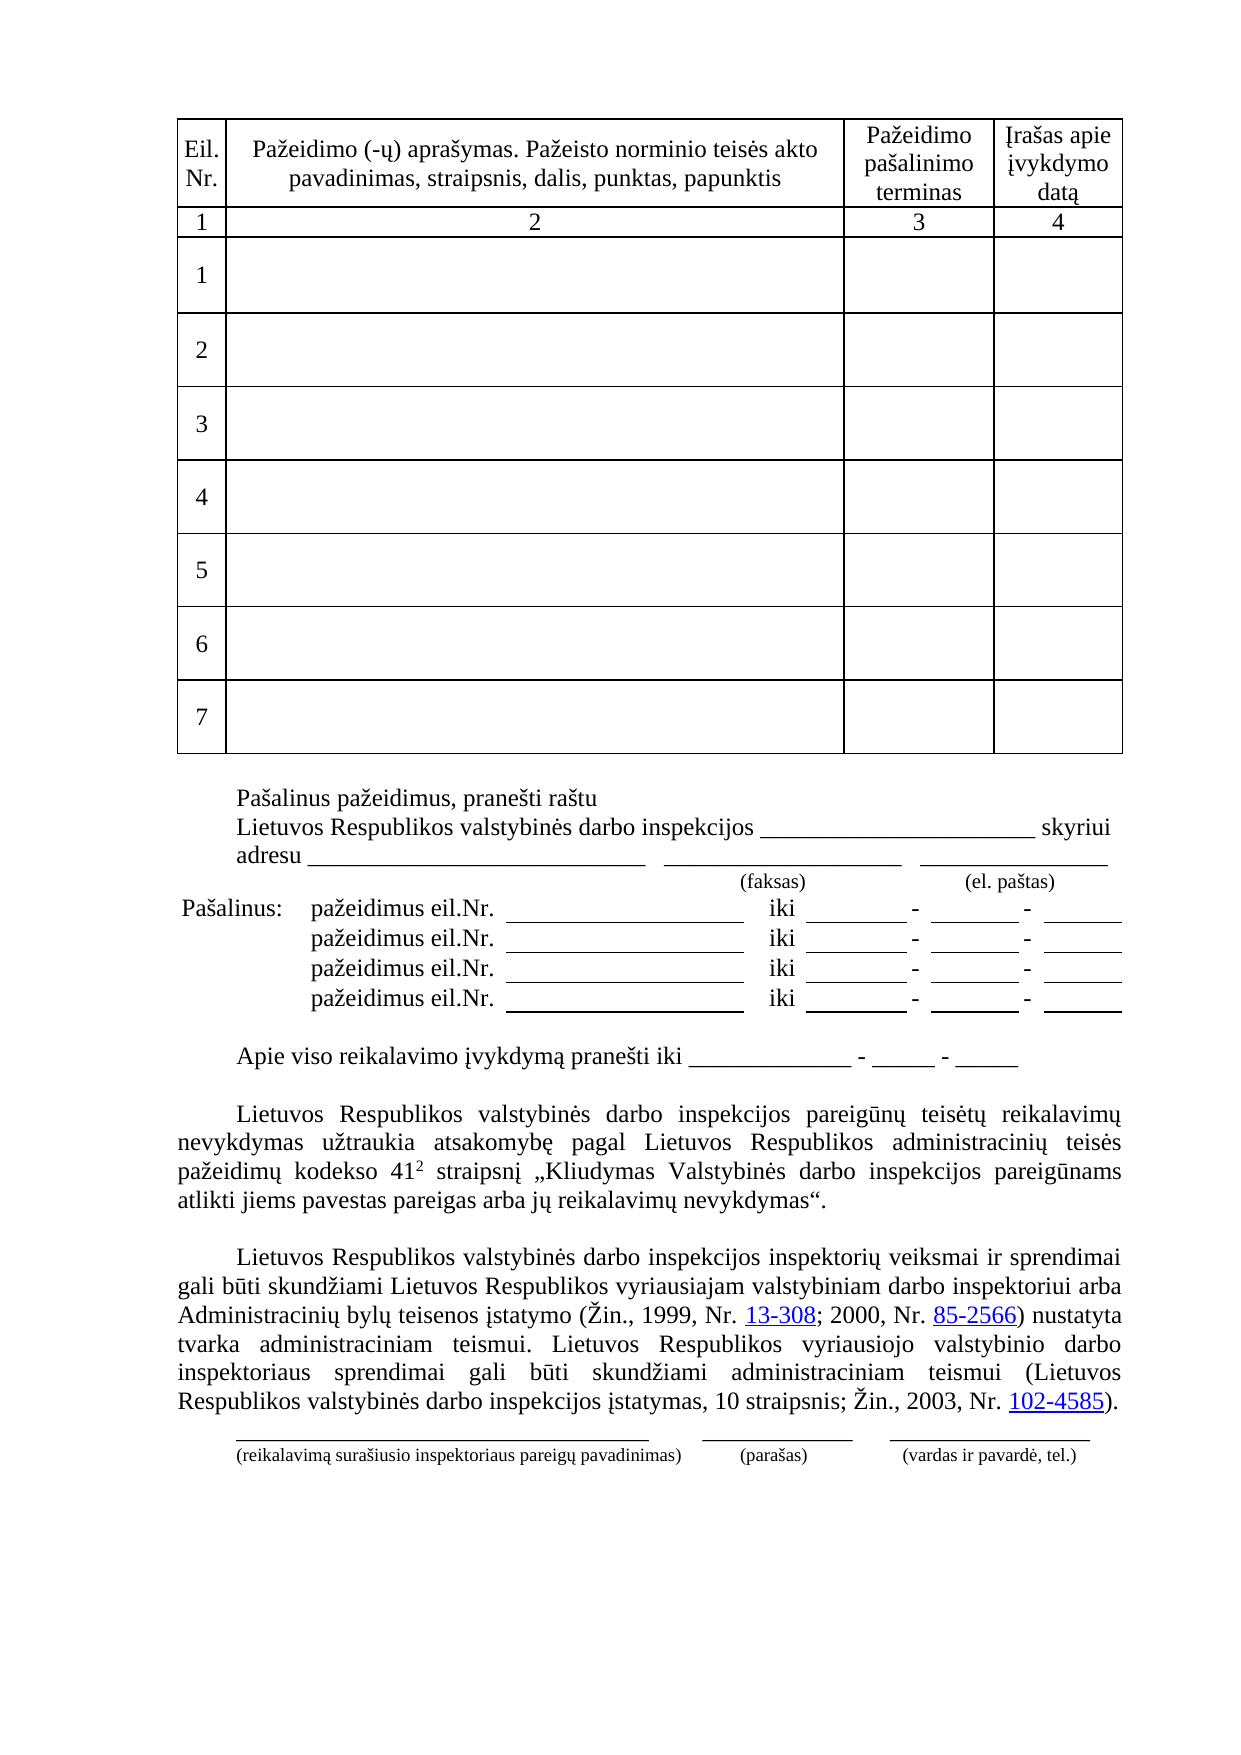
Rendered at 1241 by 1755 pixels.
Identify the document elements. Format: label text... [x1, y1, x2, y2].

table_cell - [1019, 982, 1044, 1011]
table_cell 2 [178, 314, 225, 386]
table_cell [845, 461, 993, 532]
table_header [931, 893, 1019, 922]
table_header [506, 893, 744, 922]
table_cell - [1019, 952, 1044, 982]
text _________________________________ ____________ ________________ [177, 1415, 1122, 1444]
table_cell [845, 681, 993, 753]
table_header Eil. Nr. [178, 120, 225, 206]
text Lietuvos Respublikos valstybinės darbo inspekcijos inspektorių veiksmai ir sprendimai gali būti skundžiami Lietuvos Respublikos vyriausiajam valstybiniam darbo inspektoriui arba Administracinių bylų teisenos įstatymo (Žin., 1999, Nr. 13-308; 2000, Nr. 85-2566) nustatyta tvarka administraciniam teismui. Lietuvos Respublikos vyriausiojo valstybinio darbo inspektoriaus sprendimai gali būti skundžiami administraciniam teismui (Lietuvos Respublikos valstybinės darbo inspekcijos įstatymas, 10 straipsnis; Žin., 2003, Nr. 102-4585). [177, 1242, 1122, 1415]
table_cell [995, 681, 1122, 753]
table_header [806, 893, 907, 922]
table_cell [506, 953, 744, 982]
table_cell [227, 387, 843, 459]
table_header [744, 893, 765, 922]
table_cell [1044, 923, 1122, 952]
table_header - [1019, 893, 1044, 922]
table_cell [845, 387, 993, 459]
table_cell [806, 923, 907, 952]
table_cell [227, 238, 843, 312]
table_cell [931, 983, 1019, 1011]
table_cell 4 [995, 208, 1122, 236]
table_cell [177, 922, 306, 952]
table_cell 1 [178, 238, 225, 312]
table_cell [845, 607, 993, 679]
table_cell 3 [845, 208, 993, 236]
text Apie viso reikalavimo įvykdymą pranešti iki _____________ - _____ - _____ [177, 1041, 1122, 1070]
table_cell - [907, 982, 931, 1011]
table_cell [227, 607, 843, 679]
table_cell [845, 238, 993, 312]
table_cell iki [765, 922, 806, 952]
table_cell - [907, 922, 931, 952]
table_cell pažeidimus eil.Nr. [306, 952, 506, 982]
table_cell [995, 314, 1122, 386]
table_cell [1044, 983, 1122, 1011]
table_cell iki [765, 982, 806, 1011]
table_cell [995, 607, 1122, 679]
table_header Pašalinus: [177, 893, 306, 922]
table_header pažeidimus eil.Nr. [306, 893, 506, 922]
table_cell [845, 534, 993, 606]
text Lietuvos Respublikos valstybinės darbo inspekcijos pareigūnų teisėtų reikalavimų nevykdymas užtraukia atsakomybę pagal Lietuvos Respublikos administracinių teisės pažeidimų kodekso 412 straipsnį „Kliudymas Valstybinės darbo inspekcijos pareigūnams atlikti jiems pavestas pareigas arba jų reikalavimų nevykdymas“. [177, 1099, 1122, 1214]
table_cell [227, 461, 843, 532]
table_cell [995, 238, 1122, 312]
table_cell 2 [227, 208, 843, 236]
table_cell 1 [178, 208, 225, 236]
text adresu ___________________________ ___________________ _______________ [177, 841, 1122, 869]
table_cell [227, 314, 843, 386]
table_cell [995, 387, 1122, 459]
text Lietuvos Respublikos valstybinės darbo inspekcijos ______________________ skyriui [177, 812, 1122, 841]
text Pašalinus pažeidimus, pranešti raštu [177, 783, 1122, 812]
table_cell 3 [178, 387, 225, 459]
table_cell [744, 922, 765, 952]
table_cell pažeidimus eil.Nr. [306, 982, 506, 1011]
table_cell [995, 534, 1122, 606]
table_cell [227, 681, 843, 753]
table_header Pažeidimo pašalinimo terminas [845, 120, 993, 206]
table_cell [1044, 953, 1122, 982]
table_cell - [907, 952, 931, 982]
table_header - [907, 893, 931, 922]
table_cell [744, 982, 765, 1011]
table_cell [931, 953, 1019, 982]
table_cell pažeidimus eil.Nr. [306, 922, 506, 952]
table_cell [177, 982, 306, 1011]
table_cell [931, 923, 1019, 952]
table_cell [506, 983, 744, 1011]
text (faksas) (el. paštas) [177, 869, 1122, 893]
table_header iki [765, 893, 806, 922]
table_cell [506, 923, 744, 952]
table_header Įrašas apie įvykdymo datą [995, 120, 1122, 206]
table_cell [845, 314, 993, 386]
table_cell iki [765, 952, 806, 982]
table_cell 6 [178, 607, 225, 679]
table_cell 7 [178, 681, 225, 753]
table_cell [177, 952, 306, 982]
table_cell [227, 534, 843, 606]
table_header Pažeidimo (-ų) aprašymas. Pažeisto norminio teisės akto pavadinimas, straipsnis, dalis, punktas, papunktis [227, 120, 843, 206]
table_cell 5 [178, 534, 225, 606]
table_cell [806, 953, 907, 982]
table_header [1044, 893, 1122, 922]
table_cell 4 [178, 461, 225, 532]
text (reikalavimą surašiusio inspektoriaus pareigų pavadinimas) (parašas) (vardas ir pavardė, tel.) [177, 1444, 1122, 1465]
table_cell [806, 983, 907, 1011]
table_cell [995, 461, 1122, 532]
table_cell [744, 952, 765, 982]
table_cell - [1019, 922, 1044, 952]
